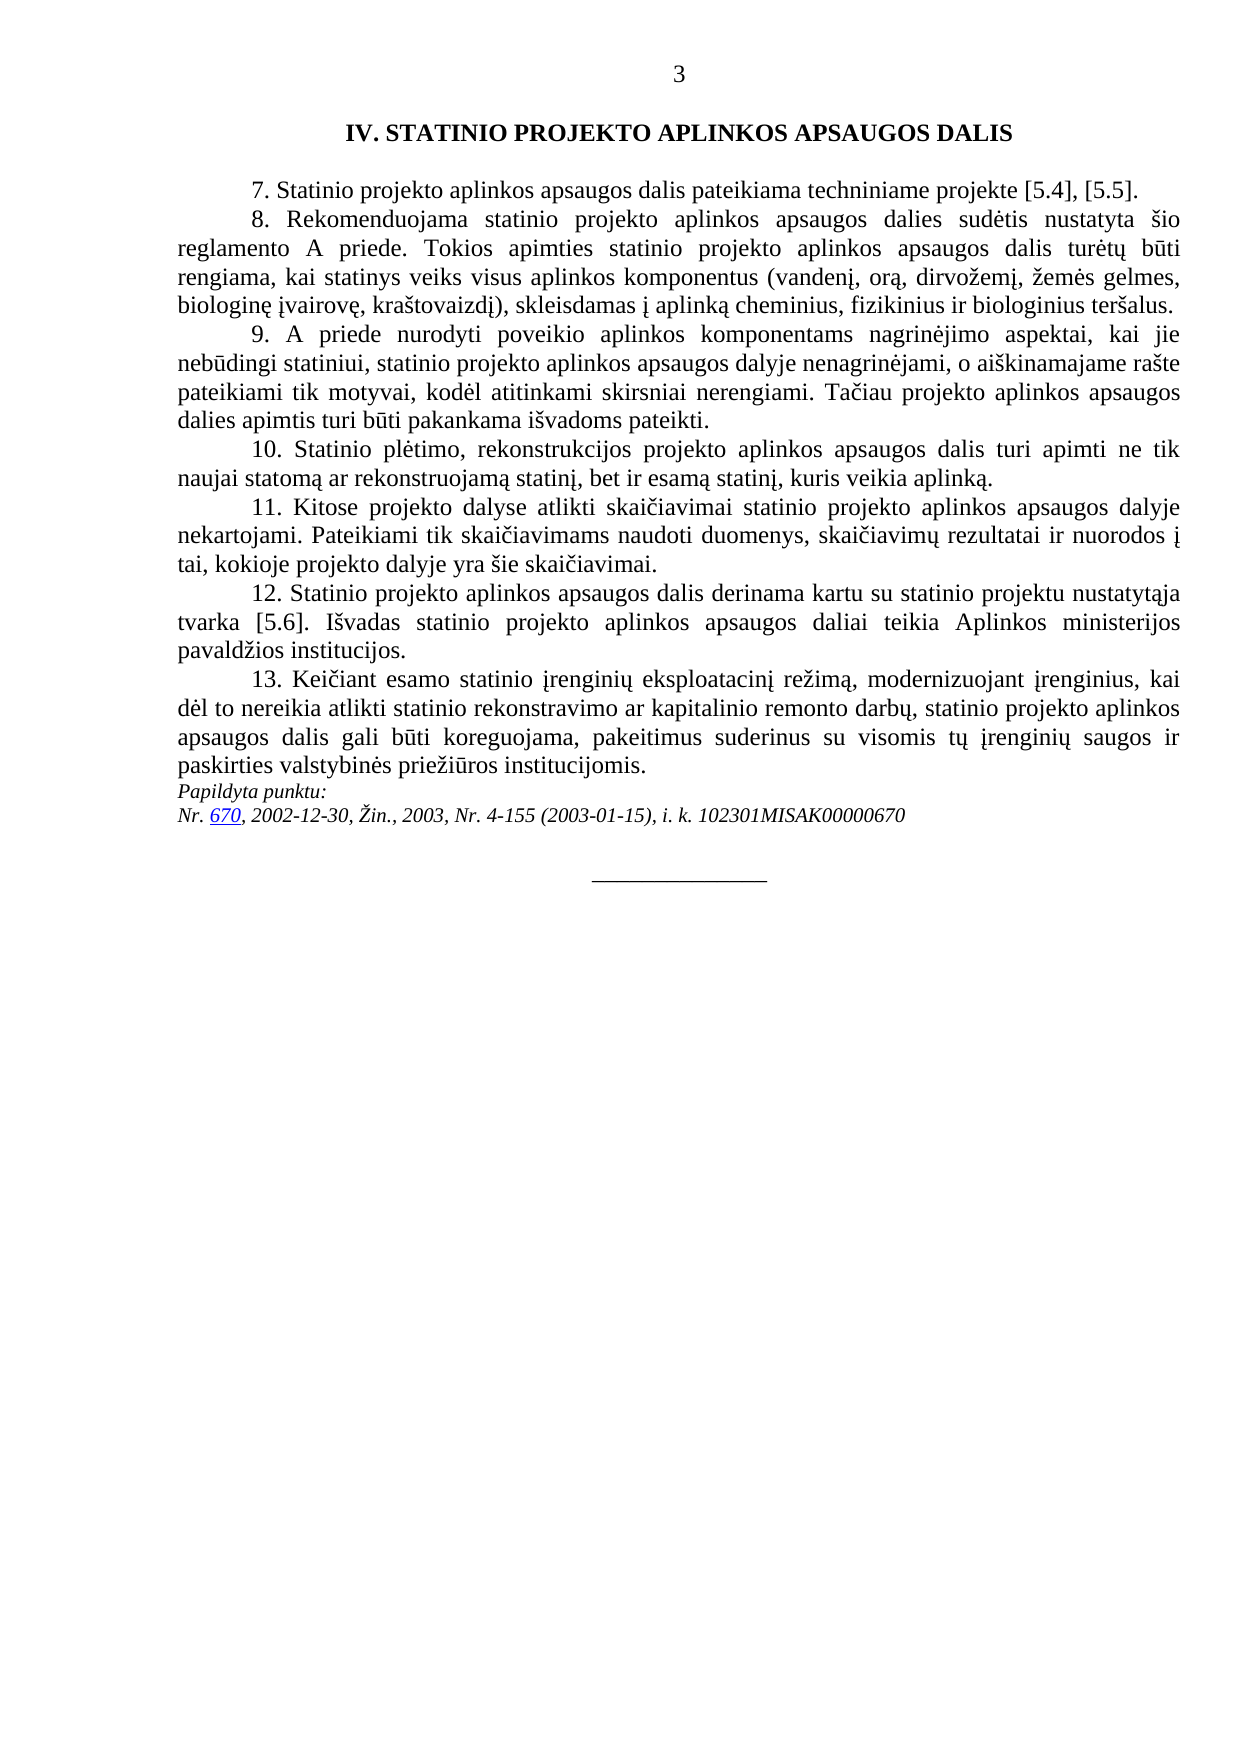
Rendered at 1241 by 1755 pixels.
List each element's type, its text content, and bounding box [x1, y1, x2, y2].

text 9. A priede nurodyti poveikio aplinkos komponentams nagrinėjimo aspektai, kai jie nebūdingi statiniui, statinio projekto aplinkos apsaugos dalyje nenagrinėjami, o aiškinamajame rašte pateikiami tik motyvai, kodėl atitinkami skirsniai nerengiami. Tačiau projekto aplinkos apsaugos dalies apimtis turi būti pakankama išvadoms pateikti. [177, 319, 1181, 434]
text Nr. 670, 2002-12-30, Žin., 2003, Nr. 4-155 (2003-01-15), i. k. 102301MISAK00000670 [177, 803, 1181, 827]
text 7. Statinio projekto aplinkos apsaugos dalis pateikiama techniniame projekte [5.4], [5.5]. [177, 176, 1181, 204]
text ______________ [177, 856, 1181, 885]
text 10. Statinio plėtimo, rekonstrukcijos projekto aplinkos apsaugos dalis turi apimti ne tik naujai statomą ar rekonstruojamą statinį, bet ir esamą statinį, kuris veikia aplinką. [177, 434, 1181, 492]
text 13. Keičiant esamo statinio įrenginių eksploatacinį režimą, modernizuojant įrenginius, kai dėl to nereikia atlikti statinio rekonstravimo ar kapitalinio remonto darbų, statinio projekto aplinkos apsaugos dalis gali būti koreguojama, pakeitimus suderinus su visomis tų įrenginių saugos ir paskirties valstybinės priežiūros institucijomis. [177, 664, 1181, 779]
text IV. STATINIO PROJEKTO APLINKOS APSAUGOS DALIS [177, 118, 1181, 147]
text 11. Kitose projekto dalyse atlikti skaičiavimai statinio projekto aplinkos apsaugos dalyje nekartojami. Pateikiami tik skaičiavimams naudoti duomenys, skaičiavimų rezultatai ir nuorodos į tai, kokioje projekto dalyje yra šie skaičiavimai. [177, 492, 1181, 578]
text 8. Rekomenduojama statinio projekto aplinkos apsaugos dalies sudėtis nustatyta šio reglamento A priede. Tokios apimties statinio projekto aplinkos apsaugos dalis turėtų būti rengiama, kai statinys veiks visus aplinkos komponentus (vandenį, orą, dirvožemį, žemės gelmes, biologinę įvairovę, kraštovaizdį), skleisdamas į aplinką cheminius, fizikinius ir biologinius teršalus. [177, 204, 1181, 319]
text 12. Statinio projekto aplinkos apsaugos dalis derinama kartu su statinio projektu nustatytąja tvarka [5.6]. Išvadas statinio projekto aplinkos apsaugos daliai teikia Aplinkos ministerijos pavaldžios institucijos. [177, 578, 1181, 664]
text Papildyta punktu: [177, 779, 1181, 803]
